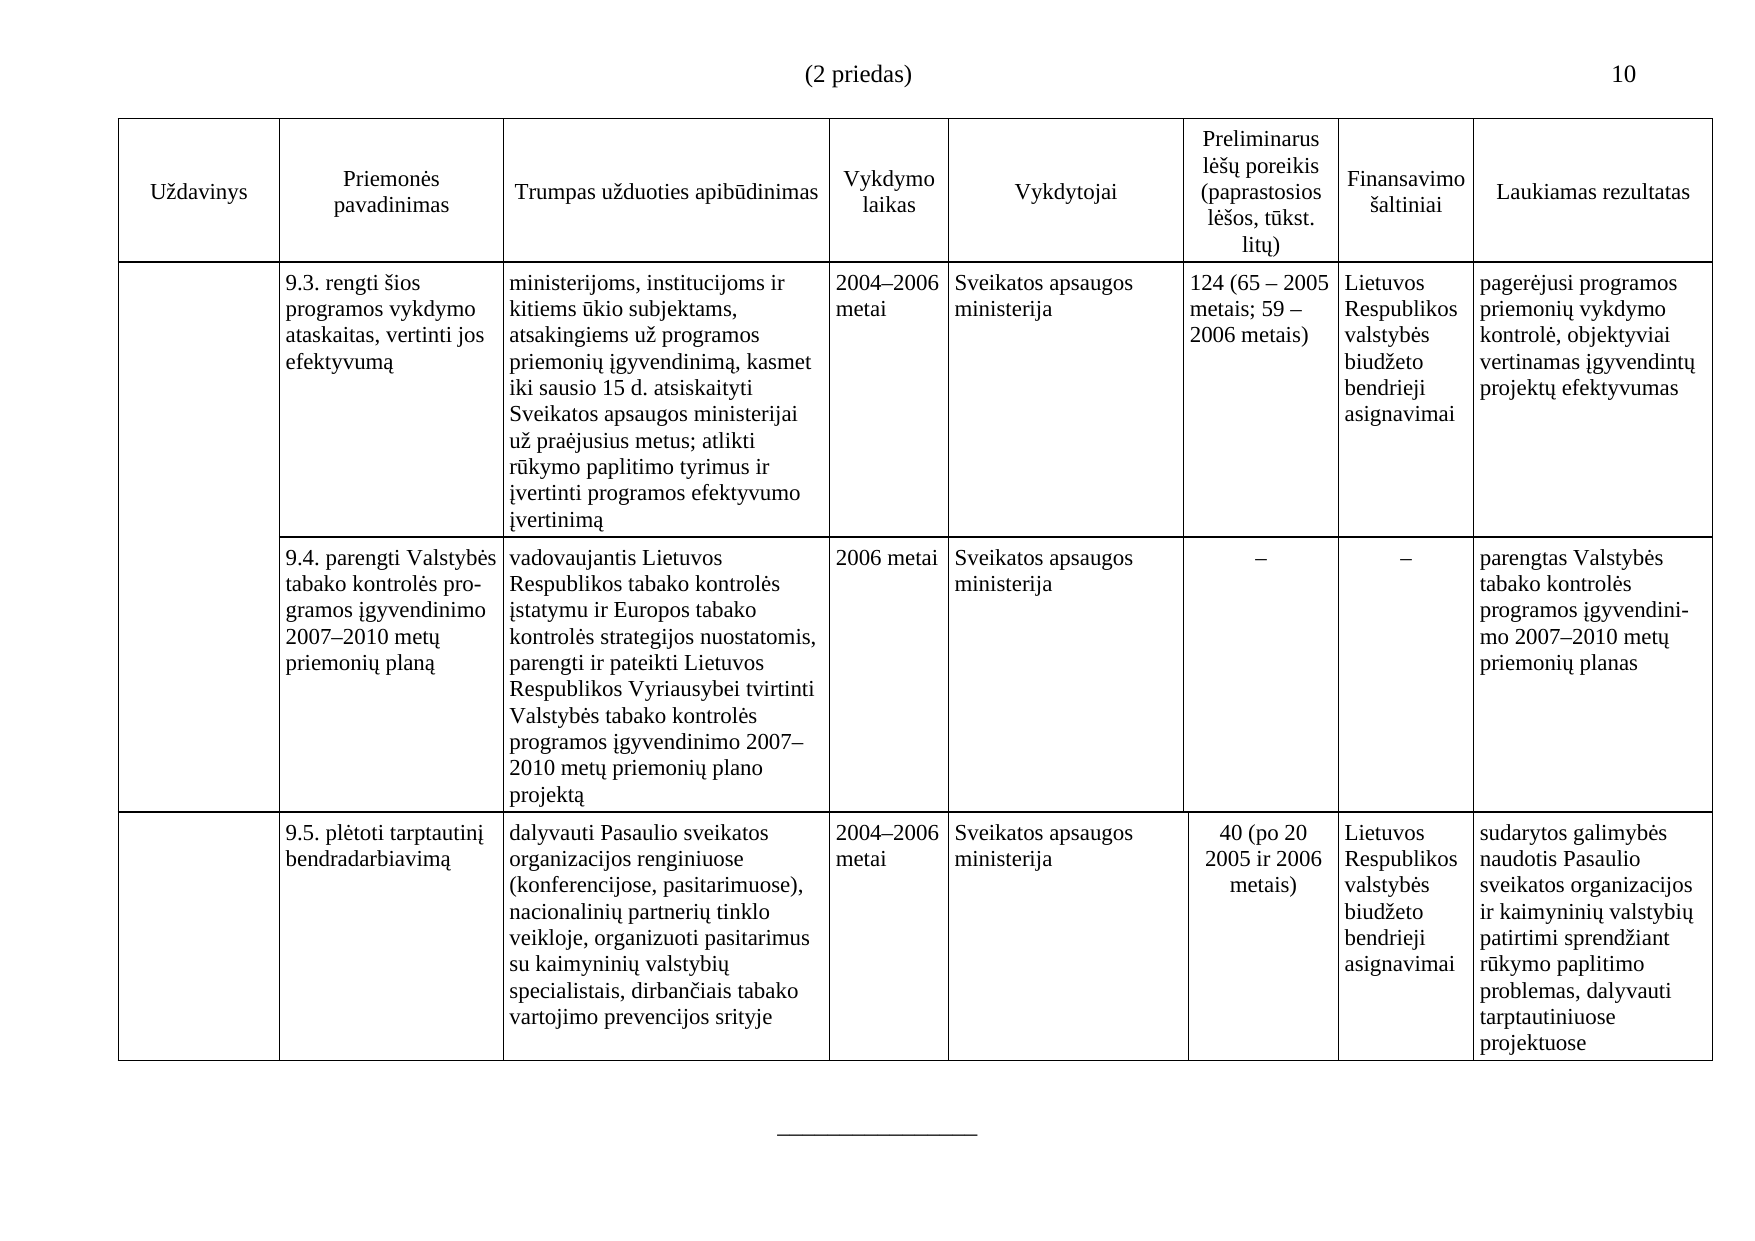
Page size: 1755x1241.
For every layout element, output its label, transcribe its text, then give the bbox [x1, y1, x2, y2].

table_header Laukiamas rezultatas [1474, 119, 1712, 261]
table_header Priemonės pavadinimas [280, 119, 503, 261]
table_cell 2004–2006 metai [830, 813, 948, 1060]
table_header Vykdymo laikas [830, 119, 948, 261]
table_cell 2004–2006 metai [830, 263, 948, 536]
table_cell parengtas Valstybės tabako kontrolės programos įgyvendini­mo 2007–2010 metų priemonių planas [1474, 538, 1712, 811]
table_cell 9.5. plėtoti tarptautinį bendradarbiavimą [280, 813, 503, 1060]
table_cell – [1184, 538, 1338, 811]
text –––––––––––––––– [118, 1118, 1636, 1147]
table_header Vykdytojai [949, 119, 1183, 261]
table_cell sudarytos galimybės naudotis Pasaulio sveikatos organizacijos ir kaimyninių valstybių patirtimi sprendžiant rūkymo paplitimo problemas, dalyvauti tarptautiniuose projektuose [1474, 813, 1712, 1060]
table_cell [119, 263, 279, 536]
table_cell [119, 813, 279, 1060]
table_cell pagerėjusi programos priemonių vykdymo kontrolė, objektyviai vertinamas įgyvendintų projektų efektyvumas [1474, 263, 1712, 536]
table_cell Sveikatos apsaugos ministerija [949, 813, 1188, 1060]
table_cell 9.3. rengti šios programos vykdymo ataskaitas, vertinti jos efektyvumą [280, 263, 503, 536]
table_cell [119, 536, 279, 811]
table_cell Lietuvos Respublikos valstybės biudžeto bendrieji asignavimai [1339, 263, 1473, 536]
table_cell 2006 metai [830, 538, 948, 811]
table_cell vadovaujantis Lietuvos Respublikos tabako kontrolės įstatymu ir Europos tabako kontrolės strategijos nuostatomis, parengti ir pateikti Lietuvos Respublikos Vyriausybei tvirtinti Valstybės tabako kontrolės programos įgyvendinimo 2007–2010 metų priemonių plano projektą [504, 538, 829, 811]
table_header Preliminarus lėšų poreikis (paprastosios lėšos, tūkst. litų) [1184, 119, 1338, 261]
table_cell ministerijoms, institucijoms ir kitiems ūkio subjektams, atsakingiems už programos priemonių įgyvendinimą, kasmet iki sausio 15 d. atsiskaityti Sveikatos apsaugos ministerijai už praėjusius metus; atlikti rūkymo paplitimo tyrimus ir įvertinti programos efektyvumo įvertinimą [504, 263, 829, 536]
table_header Uždavinys [119, 119, 279, 261]
table_cell 9.4. parengti Valstybės tabako kontrolės pro­gramos įgyvendini­mo 2007–2010 metų priemonių planą [280, 538, 503, 811]
table_cell dalyvauti Pasaulio sveikatos organizacijos renginiuose (konferencijose, pasitarimuose), nacionalinių partnerių tinklo veikloje, organizuoti pasitarimus su kaimyninių valstybių specialistais, dirbančiais tabako vartojimo prevencijos srityje [504, 813, 829, 1060]
table_cell 124 (65 – 2005 metais; 59 – 2006 metais) [1184, 263, 1338, 536]
table_cell 40 (po 20 2005 ir 2006 metais) [1189, 813, 1338, 1060]
table_cell Sveikatos apsaugos ministerija [949, 263, 1183, 536]
table_header Trumpas užduoties apibūdinimas [504, 119, 829, 261]
table_cell Sveikatos apsaugos ministerija [949, 538, 1183, 811]
table_cell – [1339, 538, 1473, 811]
table_cell Lietuvos Respublikos valstybės biudžeto bendrieji asignavimai [1339, 813, 1473, 1060]
table_header Finansavimo šaltiniai [1339, 119, 1473, 261]
